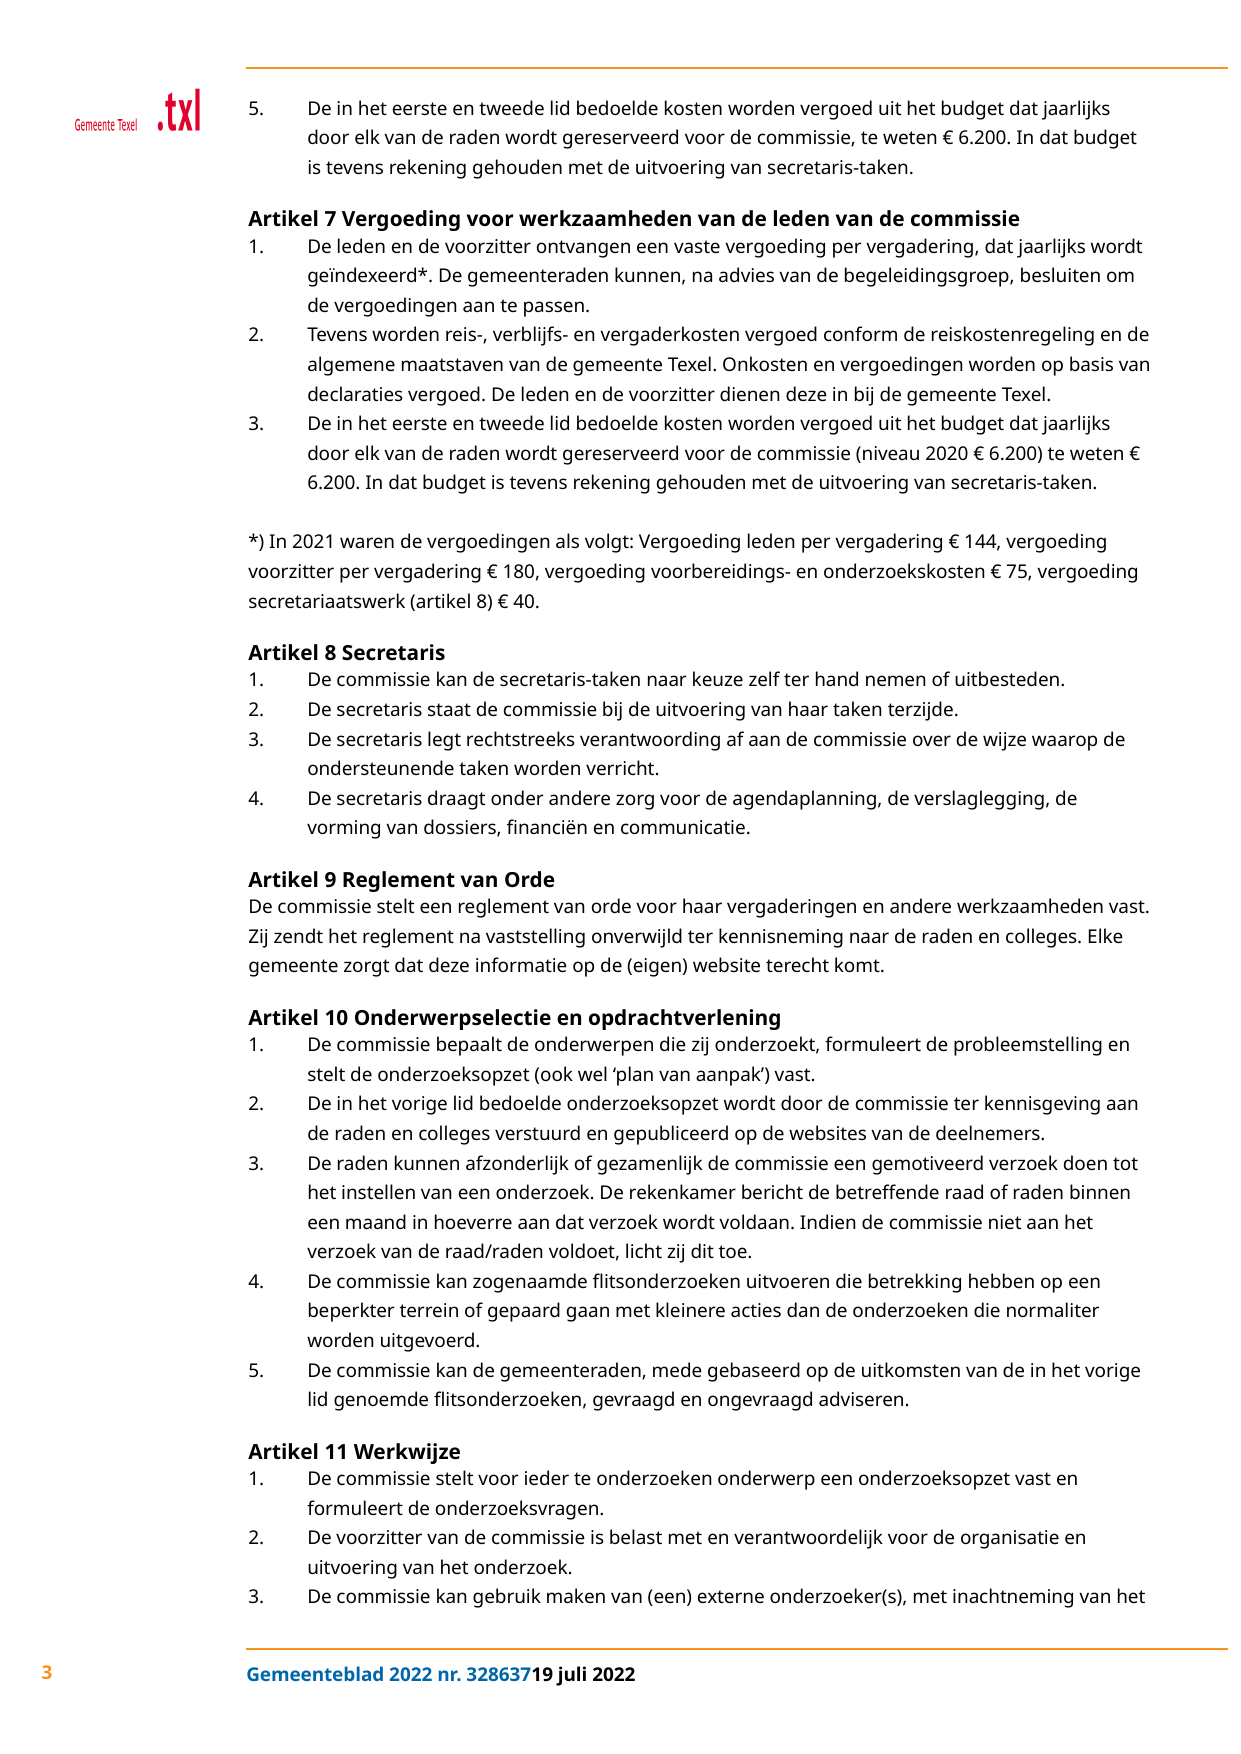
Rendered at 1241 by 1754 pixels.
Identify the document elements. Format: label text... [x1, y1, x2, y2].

list De in het eerste en tweede lid bedoelde kosten worden vergoed uit het budget dat jaarlijks door elk van de raden wordt gereserveerd voor de commissie (niveau 2020 € 6.200) te weten € 6.200. In dat budget is tevens rekening gehouden met de uitvoering van secretaris-taken. [248, 410, 1152, 495]
list De in het vorige lid bedoelde onderzoeksopzet wordt door de commissie ter kennisgeving aan de raden en colleges verstuurd en gepubliceerd op de websites van de deelnemers. [248, 1091, 1152, 1146]
list De commissie bepaalt de onderwerpen die zij onderzoekt, formuleert de probleemstelling en stelt de onderzoeksopzet (ook wel ‘plan van aanpak’) vast. [248, 1031, 1152, 1087]
text *) In 2021 waren de vergoedingen als volgt: Vergoeding leden per vergadering € 144, vergoeding voorzitter per vergadering € 180, vergoeding voorbereidings- en onderzoekskosten € 75, vergoeding secretariaatswerk (artikel 8) € 40. [248, 529, 1152, 613]
list De commissie kan zogenaamde flitsonderzoeken uitvoeren die betrekking hebben op een beperkter terrein of gepaard gaan met kleinere acties dan de onderzoeken die normaliter worden uitgevoerd. [248, 1268, 1152, 1353]
text Artikel 10 Onderwerpselectie en opdrachtverlening [248, 1003, 1152, 1031]
list De voorzitter van de commissie is belast met en verantwoordelijk voor de organisatie en uitvoering van het onderzoek. [248, 1524, 1152, 1580]
list De secretaris draagt onder andere zorg voor de agendaplanning, de verslaglegging, de vorming van dossiers, financiën en communicatie. [248, 785, 1152, 840]
text De commissie stelt een reglement van orde voor haar vergaderingen en andere werkzaamheden vast. Zij zendt het reglement na vaststelling onverwijld ter kennisneming naar de raden en colleges. Elke gemeente zorgt dat deze informatie op de (eigen) website terecht komt. [248, 893, 1152, 978]
list De commissie kan de secretaris-taken naar keuze zelf ter hand nemen of uitbesteden. [248, 667, 1152, 692]
list De secretaris staat de commissie bij de uitvoering van haar taken terzijde. [248, 696, 1152, 722]
text Artikel 7 Vergoeding voor werkzaamheden van de leden van de commissie [248, 204, 1152, 233]
list De commissie kan gebruik maken van (een) externe onderzoeker(s), met inachtneming van het [248, 1584, 1152, 1609]
list De leden en de voorzitter ontvangen een vaste vergoeding per vergadering, dat jaarlijks wordt geïndexeerd*. De gemeenteraden kunnen, na advies van de begeleidingsgroep, besluiten om de vergoedingen aan te passen. [248, 233, 1152, 318]
text Artikel 8 Secretaris [248, 638, 1152, 667]
list De in het eerste en tweede lid bedoelde kosten worden vergoed uit het budget dat jaarlijks door elk van de raden wordt gereserveerd voor de commissie, te weten € 6.200. In dat budget is tevens rekening gehouden met de uitvoering van secretaris-taken. [248, 95, 1152, 180]
text Artikel 11 Werkwijze [248, 1437, 1152, 1465]
list De raden kunnen afzonderlijk of gezamenlijk de commissie een gemotiveerd verzoek doen tot het instellen van een onderzoek. De rekenkamer bericht de betreffende raad of raden binnen een maand in hoeverre aan dat verzoek wordt voldaan. Indien de commissie niet aan het verzoek van de raad/raden voldoet, licht zij dit toe. [248, 1150, 1152, 1264]
list De commissie stelt voor ieder te onderzoeken onderwerp een onderzoeksopzet vast en formuleert de onderzoeksvragen. [248, 1465, 1152, 1521]
list De commissie kan de gemeenteraden, mede gebaseerd op de uitkomsten van de in het vorige lid genoemde flitsonderzoeken, gevraagd en ongevraagd adviseren. [248, 1357, 1152, 1412]
text Artikel 9 Reglement van Orde [248, 865, 1152, 893]
list De secretaris legt rechtstreeks verantwoording af aan de commissie over de wijze waarop de ondersteunende taken worden verricht. [248, 726, 1152, 781]
picture [41, 47, 231, 172]
list Tevens worden reis-, verblijfs- en vergaderkosten vergoed conform de reiskostenregeling en de algemene maatstaven van de gemeente Texel. Onkosten en vergoedingen worden op basis van declaraties vergoed. De leden en de voorzitter dienen deze in bij de gemeente Texel. [248, 322, 1152, 406]
